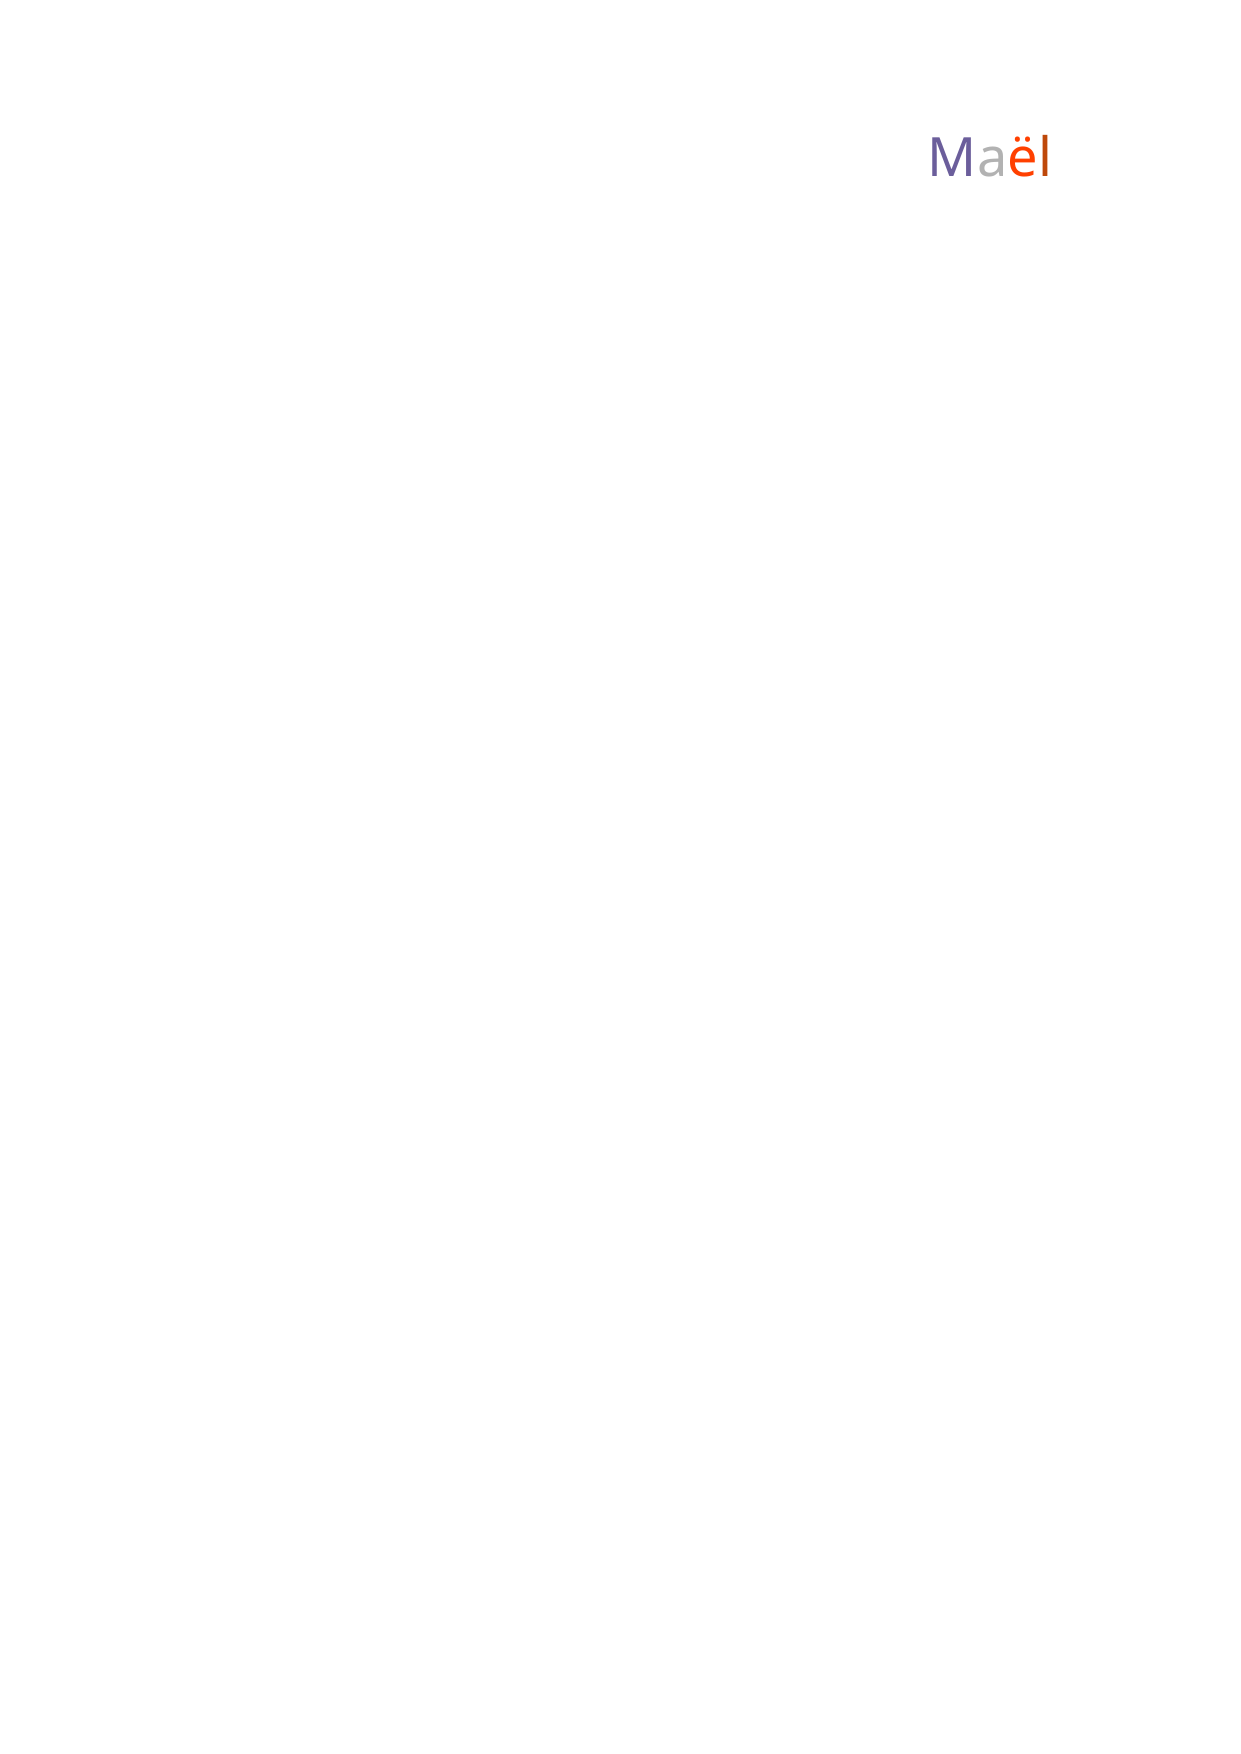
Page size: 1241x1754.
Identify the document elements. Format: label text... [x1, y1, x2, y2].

text Maël [118, 118, 1122, 192]
